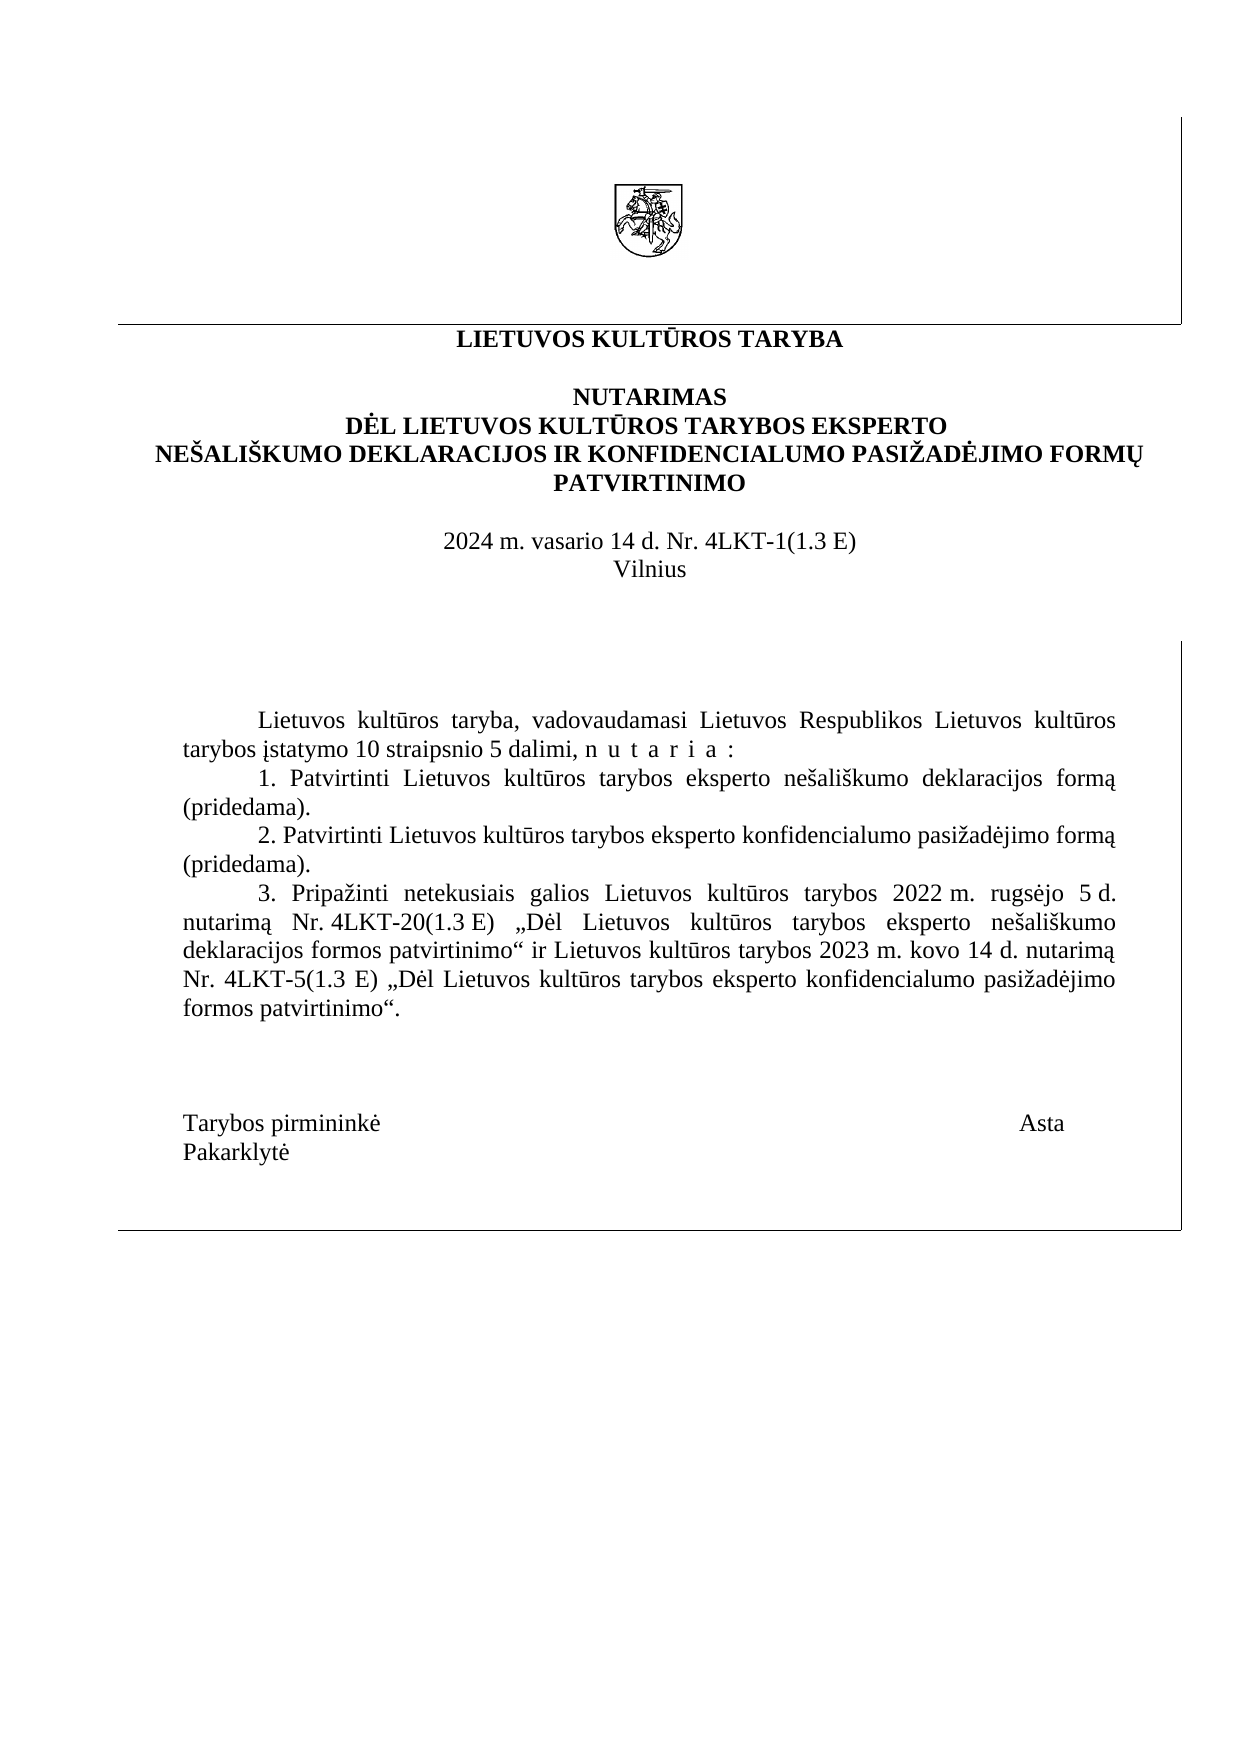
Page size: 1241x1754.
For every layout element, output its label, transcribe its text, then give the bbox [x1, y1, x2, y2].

text Tarybos pirmininkė Asta Pakarklytė [118, 1108, 1181, 1230]
text Vilnius [118, 554, 1181, 583]
text 2. Patvirtinti Lietuvos kultūros tarybos eksperto konfidencialumo pasižadėjimo formą (pridedama). [118, 820, 1181, 878]
text Lietuvos kultūros taryba, vadovaudamasi Lietuvos Respublikos Lietuvos kultūros tarybos įstatymo 10 straipsnio 5 dalimi, nutaria: [118, 641, 1181, 763]
text LIETUVOS KULTŪROS TARYBA [118, 324, 1181, 353]
text NUTARIMAS [118, 382, 1181, 411]
text 1. Patvirtinti Lietuvos kultūros tarybos eksperto nešališkumo deklaracijos formą (pridedama). [118, 763, 1181, 820]
text 2024 m. vasario 14 d. Nr. 4LKT-1(1.3 E) [118, 526, 1181, 554]
text DĖL LIETUVOS KULTŪROS TARYBOS EKSPERTO [118, 411, 1181, 439]
text 3. Pripažinti netekusiais galios Lietuvos kultūros tarybos 2022 m. rugsėjo 5 d. nutarimą Nr. 4LKT-20(1.3 E) „Dėl Lietuvos kultūros tarybos eksperto nešališkumo deklaracijos formos patvirtinimo“ ir Lietuvos kultūros tarybos 2023 m. kovo 14 d. nutarimą Nr. 4LKT-5(1.3 E) „Dėl Lietuvos kultūros tarybos eksperto konfidencialumo pasižadėjimo formos patvirtinimo“. [118, 878, 1181, 1022]
text NEŠALIŠKUMO DEKLARACIJOS IR KONFIDENCIALUMO PASIŽADĖJIMO FORMŲ PATVIRTINIMO [118, 439, 1181, 497]
